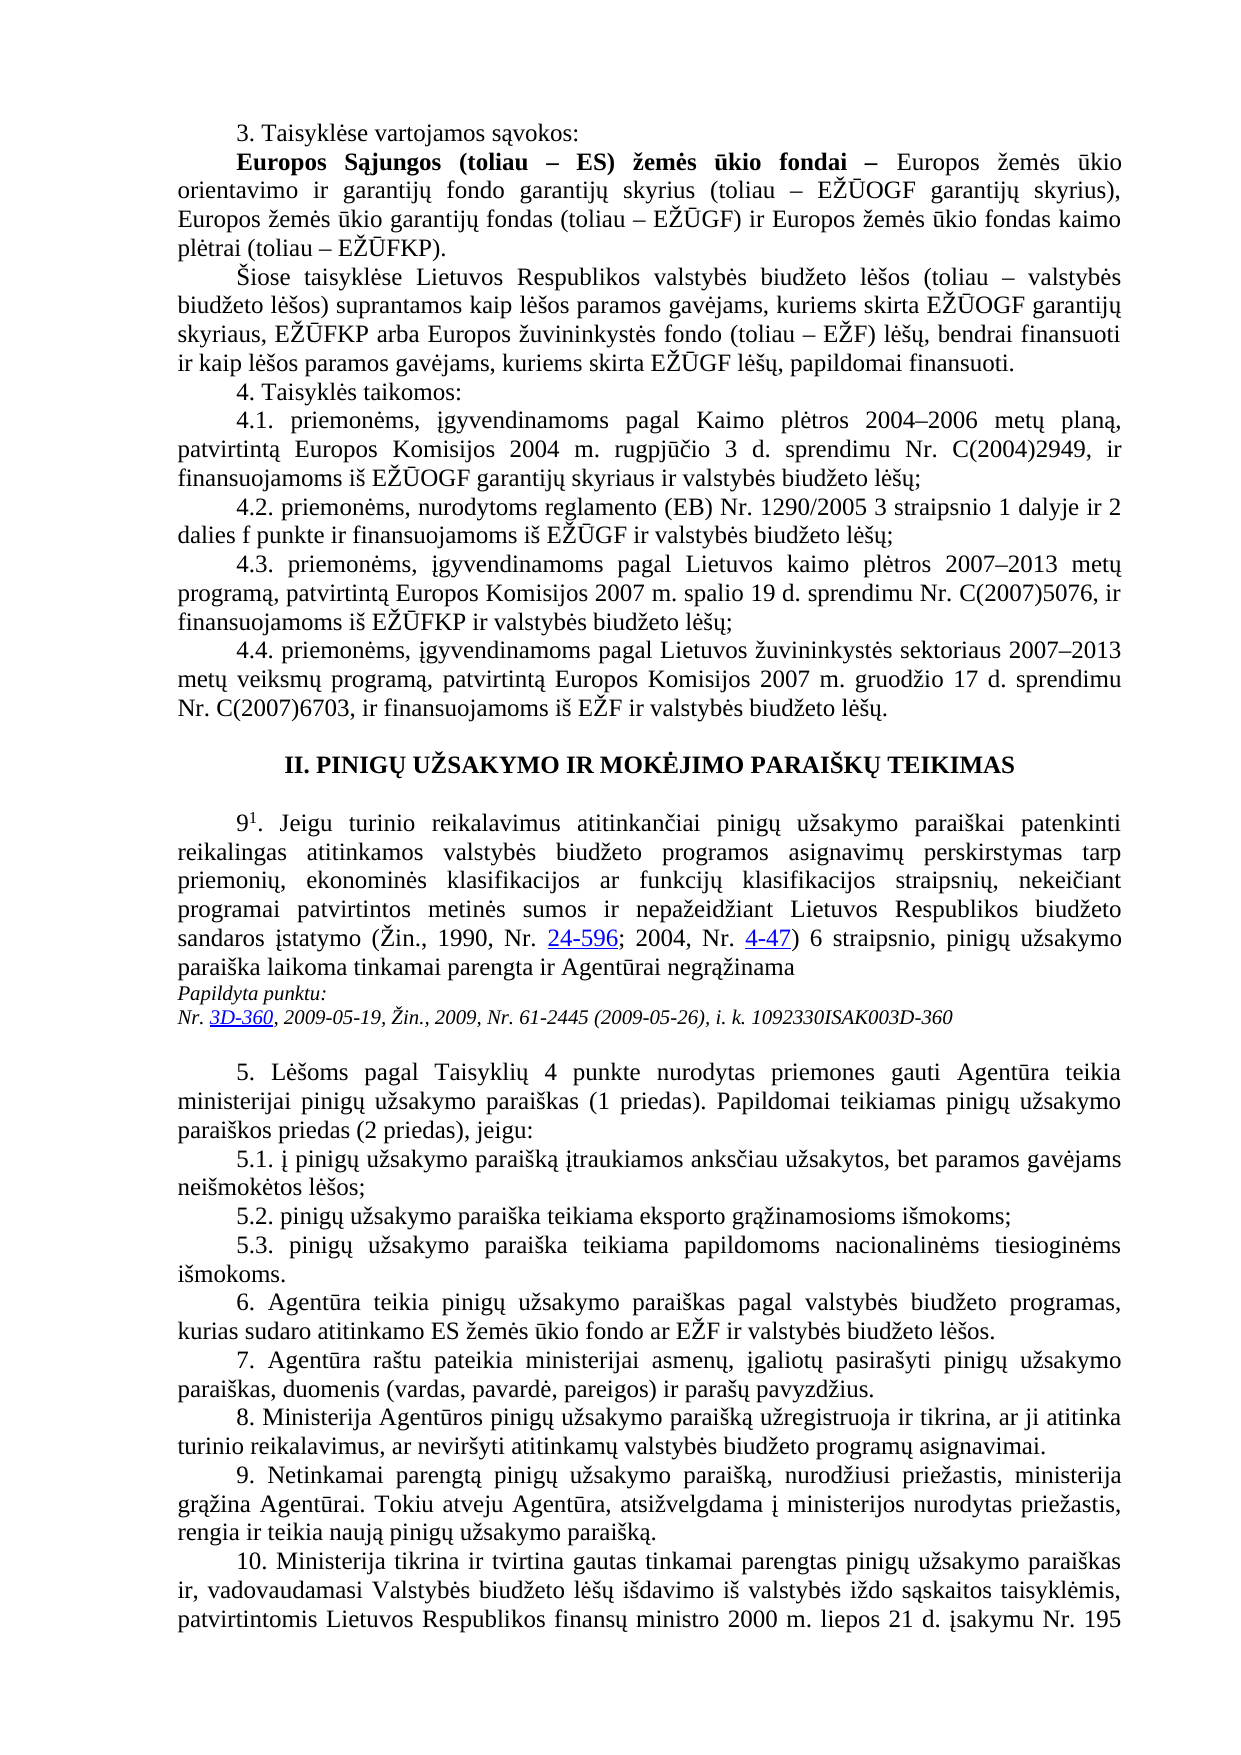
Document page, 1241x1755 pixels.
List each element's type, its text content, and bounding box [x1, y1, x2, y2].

text 7. Agentūra raštu pateikia ministerijai asmenų, įgaliotų pasirašyti pinigų užsakymo paraiškas, duomenis (vardas, pavardė, pareigos) ir parašų pavyzdžius. [177, 1345, 1122, 1402]
text 4.2. priemonėms, nurodytoms reglamento (EB) Nr. 1290/2005 3 straipsnio 1 dalyje ir 2 dalies f punkte ir finansuojamoms iš EŽŪGF ir valstybės biudžeto lėšų; [177, 492, 1122, 549]
text 9. Netinkamai parengtą pinigų užsakymo paraišką, nurodžiusi priežastis, ministerija grąžina Agentūrai. Tokiu atveju Agentūra, atsižvelgdama į ministerijos nurodytas priežastis, rengia ir teikia naują pinigų užsakymo paraišką. [177, 1460, 1122, 1546]
text II. PINIGŲ UŽSAKYMO IR MOKĖJIMO PARAIŠKŲ TEIKIMAS [177, 751, 1122, 779]
text Šiose taisyklėse Lietuvos Respublikos valstybės biudžeto lėšos (toliau – valstybės biudžeto lėšos) suprantamos kaip lėšos paramos gavėjams, kuriems skirta EŽŪOGF garantijų skyriaus, EŽŪFKP arba Europos žuvininkystės fondo (toliau – EŽF) lėšų, bendrai finansuoti ir kaip lėšos paramos gavėjams, kuriems skirta EŽŪGF lėšų, papildomai finansuoti. [177, 262, 1122, 377]
text 91. Jeigu turinio reikalavimus atitinkančiai pinigų užsakymo paraiškai patenkinti reikalingas atitinkamos valstybės biudžeto programos asignavimų perskirstymas tarp priemonių, ekonominės klasifikacijos ar funkcijų klasifikacijos straipsnių, nekeičiant programai patvirtintos metinės sumos ir nepažeidžiant Lietuvos Respublikos biudžeto sandaros įstatymo (Žin., 1990, Nr. 24-596; 2004, Nr. 4-47) 6 straipsnio, pinigų užsakymo paraiška laikoma tinkamai parengta ir Agentūrai negrąžinama [177, 808, 1122, 981]
text 8. Ministerija Agentūros pinigų užsakymo paraišką užregistruoja ir tikrina, ar ji atitinka turinio reikalavimus, ar neviršyti atitinkamų valstybės biudžeto programų asignavimai. [177, 1402, 1122, 1460]
text 4.4. priemonėms, įgyvendinamoms pagal Lietuvos žuvininkystės sektoriaus 2007–2013 metų veiksmų programą, patvirtintą Europos Komisijos 2007 m. gruodžio 17 d. sprendimu Nr. C(2007)6703, ir finansuojamoms iš EŽF ir valstybės biudžeto lėšų. [177, 636, 1122, 722]
text 4.1. priemonėms, įgyvendinamoms pagal Kaimo plėtros 2004–2006 metų planą, patvirtintą Europos Komisijos 2004 m. rugpjūčio 3 d. sprendimu Nr. C(2004)2949, ir finansuojamoms iš EŽŪOGF garantijų skyriaus ir valstybės biudžeto lėšų; [177, 406, 1122, 492]
text 6. Agentūra teikia pinigų užsakymo paraiškas pagal valstybės biudžeto programas, kurias sudaro atitinkamo ES žemės ūkio fondo ar EŽF ir valstybės biudžeto lėšos. [177, 1287, 1122, 1345]
text 10. Ministerija tikrina ir tvirtina gautas tinkamai parengtas pinigų užsakymo paraiškas ir, vadovaudamasi Valstybės biudžeto lėšų išdavimo iš valstybės iždo sąskaitos taisyklėmis, patvirtintomis Lietuvos Respublikos finansų ministro 2000 m. liepos 21 d. įsakymu Nr. 195 [177, 1546, 1122, 1632]
text Europos Sąjungos (toliau – ES) žemės ūkio fondai – Europos žemės ūkio orientavimo ir garantijų fondo garantijų skyrius (toliau – EŽŪOGF garantijų skyrius), Europos žemės ūkio garantijų fondas (toliau – EŽŪGF) ir Europos žemės ūkio fondas kaimo plėtrai (toliau – EŽŪFKP). [177, 147, 1122, 262]
text 3. Taisyklėse vartojamos sąvokos: [177, 118, 1122, 147]
text 5.1. į pinigų užsakymo paraišką įtraukiamos anksčiau užsakytos, bet paramos gavėjams neišmokėtos lėšos; [177, 1144, 1122, 1201]
text 5. Lėšoms pagal Taisyklių 4 punkte nurodytas priemones gauti Agentūra teikia ministerijai pinigų užsakymo paraiškas (1 priedas). Papildomai teikiamas pinigų užsakymo paraiškos priedas (2 priedas), jeigu: [177, 1057, 1122, 1144]
text Papildyta punktu: [177, 981, 1122, 1005]
text 5.2. pinigų užsakymo paraiška teikiama eksporto grąžinamosioms išmokoms; [177, 1201, 1122, 1230]
text 4. Taisyklės taikomos: [177, 377, 1122, 406]
text 4.3. priemonėms, įgyvendinamoms pagal Lietuvos kaimo plėtros 2007–2013 metų programą, patvirtintą Europos Komisijos 2007 m. spalio 19 d. sprendimu Nr. C(2007)5076, ir finansuojamoms iš EŽŪFKP ir valstybės biudžeto lėšų; [177, 549, 1122, 636]
text 5.3. pinigų užsakymo paraiška teikiama papildomoms nacionalinėms tiesioginėms išmokoms. [177, 1230, 1122, 1287]
text Nr. 3D-360, 2009-05-19, Žin., 2009, Nr. 61-2445 (2009-05-26), i. k. 1092330ISAK003D-360 [177, 1005, 1122, 1029]
